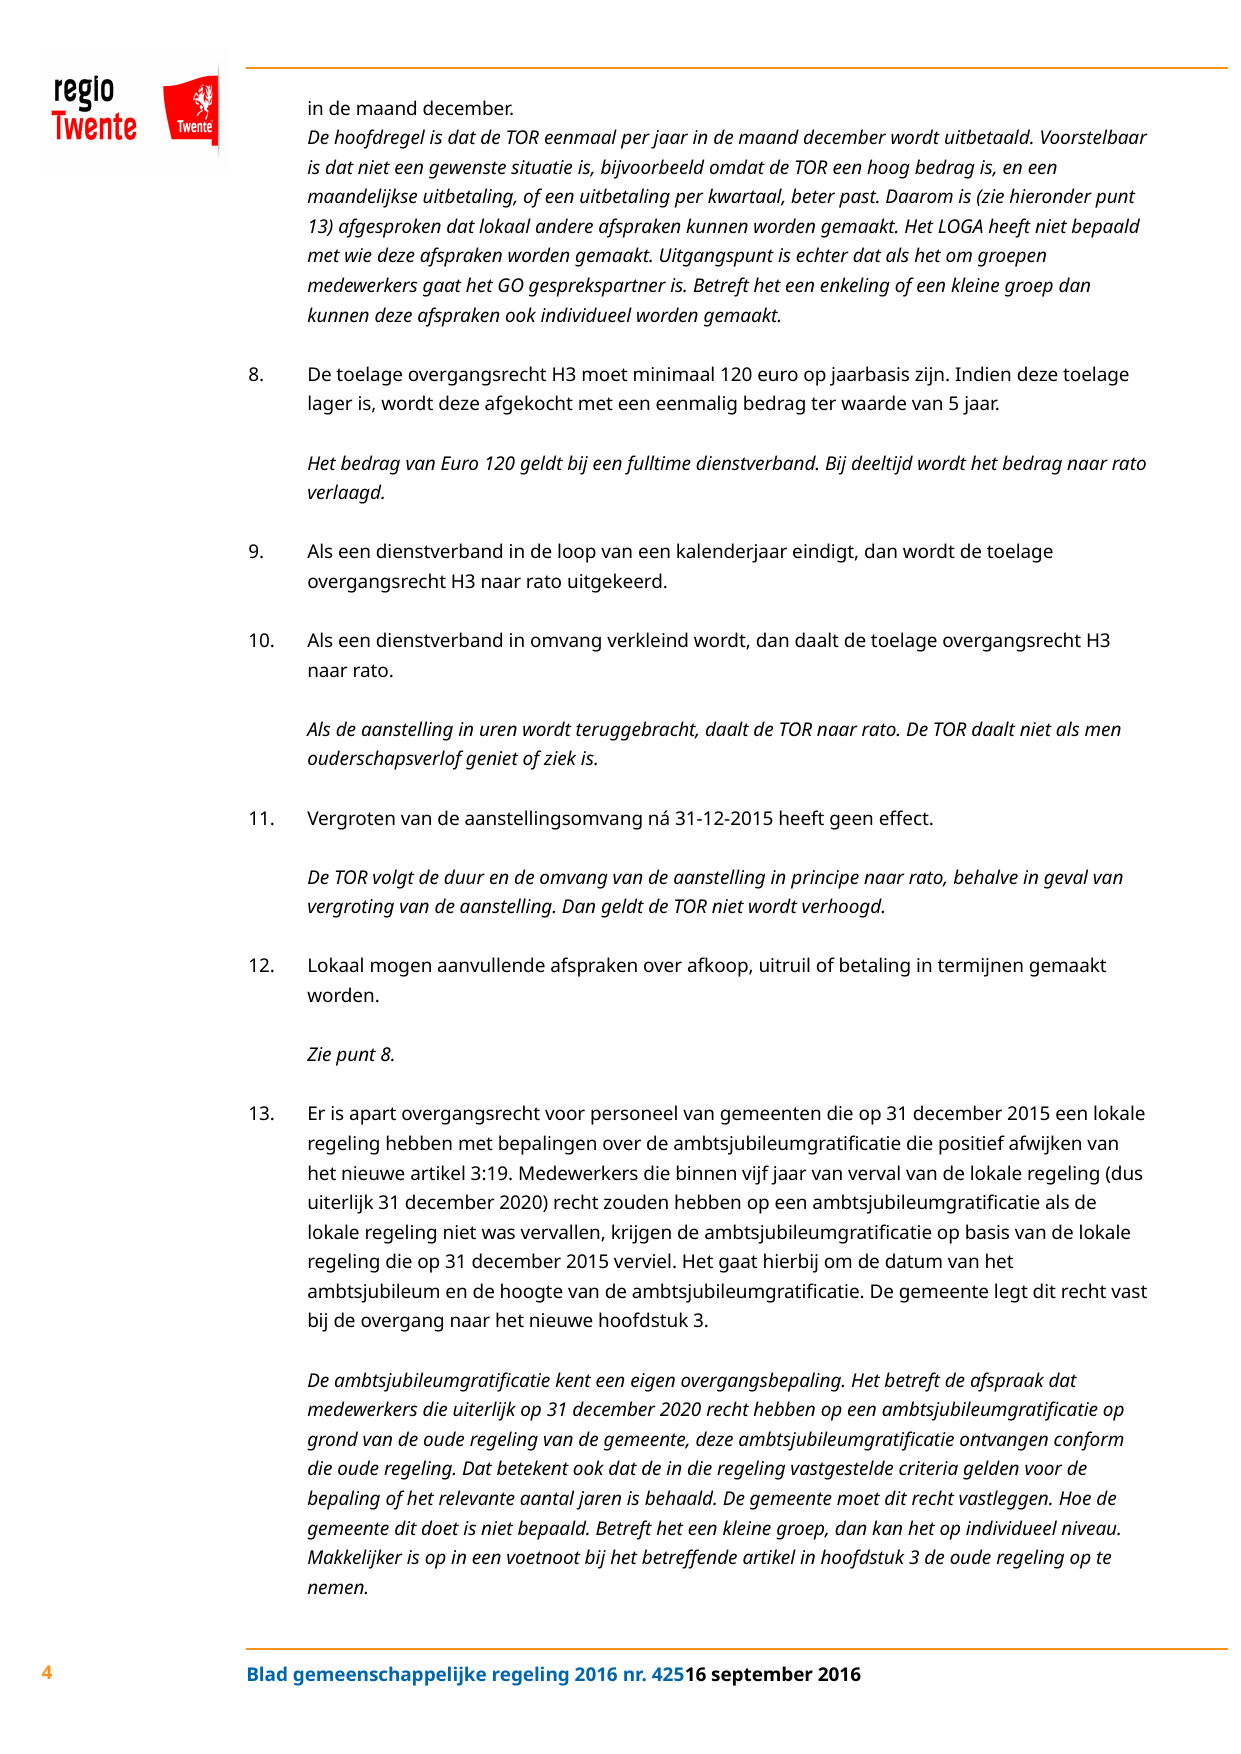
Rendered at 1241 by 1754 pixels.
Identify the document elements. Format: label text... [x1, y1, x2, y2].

list Als de aanstelling in uren wordt teruggebracht, daalt de TOR naar rato. De TOR daalt niet als men ouderschapsverlof geniet of ziek is. [248, 716, 1152, 771]
list in de maand december. [248, 95, 1152, 121]
list Er is apart overgangsrecht voor personeel van gemeenten die op 31 december 2015 een lokale regeling hebben met bepalingen over de ambtsjubileumgratificatie die positief afwijken van het nieuwe artikel 3:19. Medewerkers die binnen vijf jaar van verval van de lokale regeling (dus uiterlijk 31 december 2020) recht zouden hebben op een ambtsjubileumgratificatie als de lokale regeling niet was vervallen, krijgen de ambtsjubileumgratificatie op basis van de lokale regeling die op 31 december 2015 verviel. Het gaat hierbij om de datum van het ambtsjubileum en de hoogte van de ambtsjubileumgratificatie. De gemeente legt dit recht vast bij de overgang naar het nieuwe hoofdstuk 3. [248, 1101, 1152, 1333]
list De TOR volgt de duur en de omvang van de aanstelling in principe naar rato, behalve in geval van vergroting van de aanstelling. Dan geldt de TOR niet wordt verhoogd. [248, 864, 1152, 919]
list De hoofdregel is dat de TOR eenmaal per jaar in de maand december wordt uitbetaald. Voorstelbaar is dat niet een gewenste situatie is, bijvoorbeeld omdat de TOR een hoog bedrag is, en een maandelijkse uitbetaling, of een uitbetaling per kwartaal, beter past. Daarom is (zie hieronder punt 13) afgesproken dat lokaal andere afspraken kunnen worden gemaakt. Het LOGA heeft niet bepaald met wie deze afspraken worden gemaakt. Uitgangspunt is echter dat als het om groepen medewerkers gaat het GO gesprekspartner is. Betreft het een enkeling of een kleine groep dan kunnen deze afspraken ook individueel worden gemaakt. [248, 124, 1152, 328]
list Als een dienstverband in omvang verkleind wordt, dan daalt de toelage overgangsrecht H3 naar rato. [248, 627, 1152, 683]
list De ambtsjubileumgratificatie kent een eigen overgangsbepaling. Het betreft de afspraak dat medewerkers die uiterlijk op 31 december 2020 recht hebben op een ambtsjubileumgratificatie op grond van de oude regeling van de gemeente, deze ambtsjubileumgratificatie ontvangen conform die oude regeling. Dat betekent ook dat de in die regeling vastgestelde criteria gelden voor de bepaling of het relevante aantal jaren is behaald. De gemeente moet dit recht vastleggen. Hoe de gemeente dit doet is niet bepaald. Betreft het een kleine groep, dan kan het op individueel niveau. Makkelijker is op in een voetnoot bij het betreffende artikel in hoofdstuk 3 de oude regeling op te nemen. [248, 1367, 1152, 1600]
list Vergroten van de aanstellingsomvang ná 31-12-2015 heeft geen effect. [248, 805, 1152, 831]
list Als een dienstverband in de loop van een kalenderjaar eindigt, dan wordt de toelage overgangsrecht H3 naar rato uitgekeerd. [248, 538, 1152, 594]
list Lokaal mogen aanvullende afspraken over afkoop, uitruil of betaling in termijnen gemaakt worden. [248, 953, 1152, 1008]
list De toelage overgangsrecht H3 moet minimaal 120 euro op jaarbasis zijn. Indien deze toelage lager is, wordt deze afgekocht met een eenmalig bedrag ter waarde van 5 jaar. [248, 361, 1152, 416]
list Zie punt 8. [248, 1041, 1152, 1067]
picture [41, 47, 231, 172]
list Het bedrag van Euro 120 geldt bij een fulltime dienstverband. Bij deeltijd wordt het bedrag naar rato verlaagd. [248, 450, 1152, 505]
